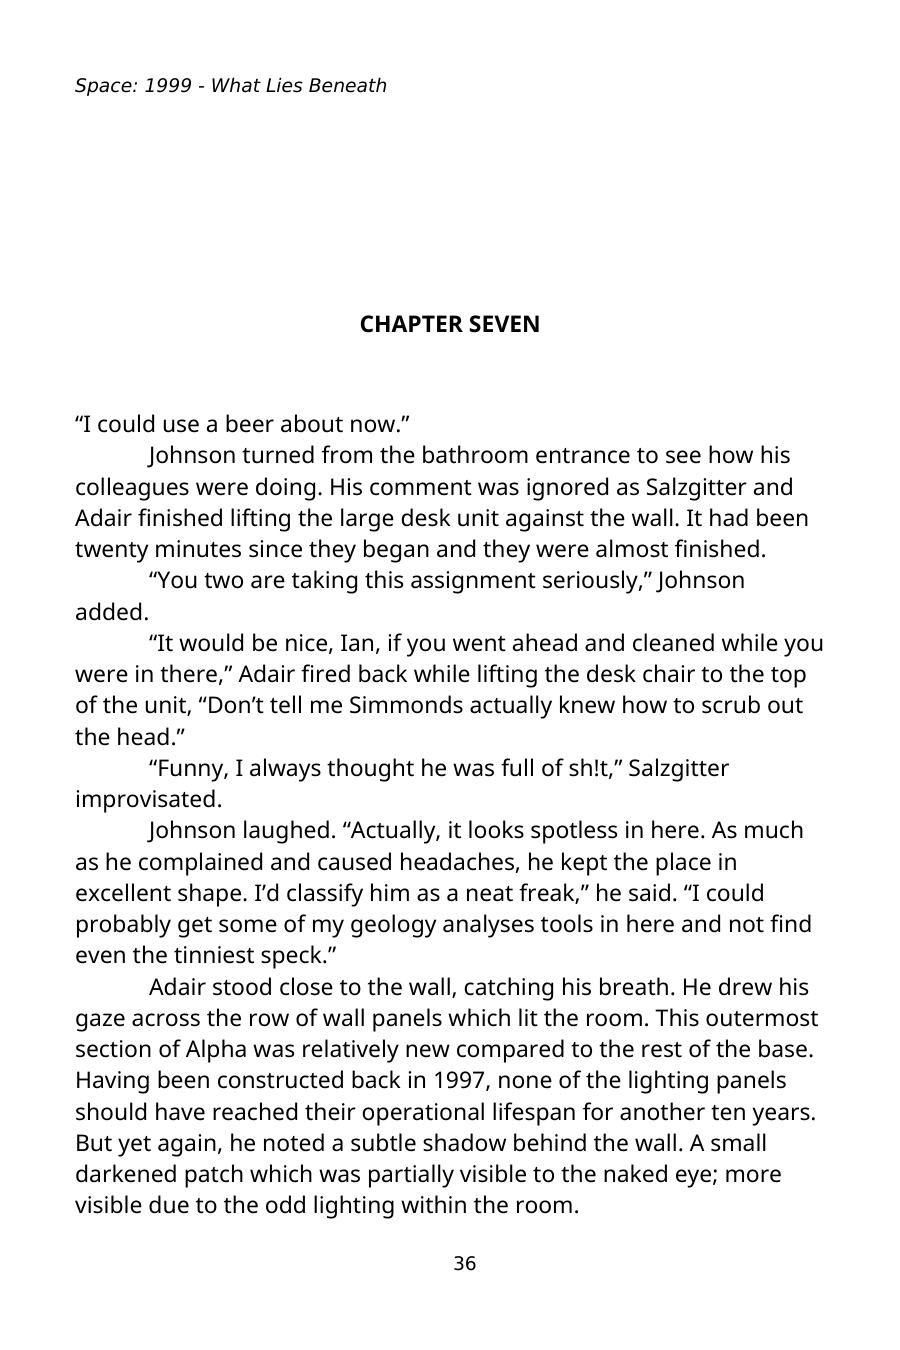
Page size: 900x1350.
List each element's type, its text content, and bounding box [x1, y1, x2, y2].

text “You two are taking this assignment seriously,” Johnson added. [75, 564, 825, 627]
text “Funny, I always thought he was full of sh!t,” Salzgitter improvisated. [75, 752, 825, 814]
text Adair stood close to the wall, catching his breath. He drew his gaze across the row of wall panels which lit the room. This outermost section of Alpha was relatively new compared to the rest of the base. Having been constructed back in 1997, none of the lighting panels should have reached their operational lifespan for another ten years. But yet again, he noted a subtle shadow behind the wall. A small darkened patch which was partially visible to the naked eye; more visible due to the odd lighting within the room. [75, 971, 825, 1221]
text “It would be nice, Ian, if you went ahead and cleaned while you were in there,” Adair fired back while lifting the desk chair to the top of the unit, “Don’t tell me Simmonds actually knew how to scrub out the head.” [75, 627, 825, 752]
text Johnson turned from the bathroom entrance to see how his colleagues were doing. His comment was ignored as Salzgitter and Adair finished lifting the large desk unit against the wall. It had been twenty minutes since they began and they were almost finished. [75, 439, 825, 564]
subtitle CHAPTER SEVEN [75, 308, 825, 339]
text Johnson laughed. “Actually, it looks spotless in here. As much as he complained and caused headaches, he kept the place in excellent shape. I’d classify him as a neat freak,” he said. “I could probably get some of my geology analyses tools in here and not find even the tinniest speck.” [75, 814, 825, 971]
text “I could use a beer about now.” [75, 408, 825, 439]
